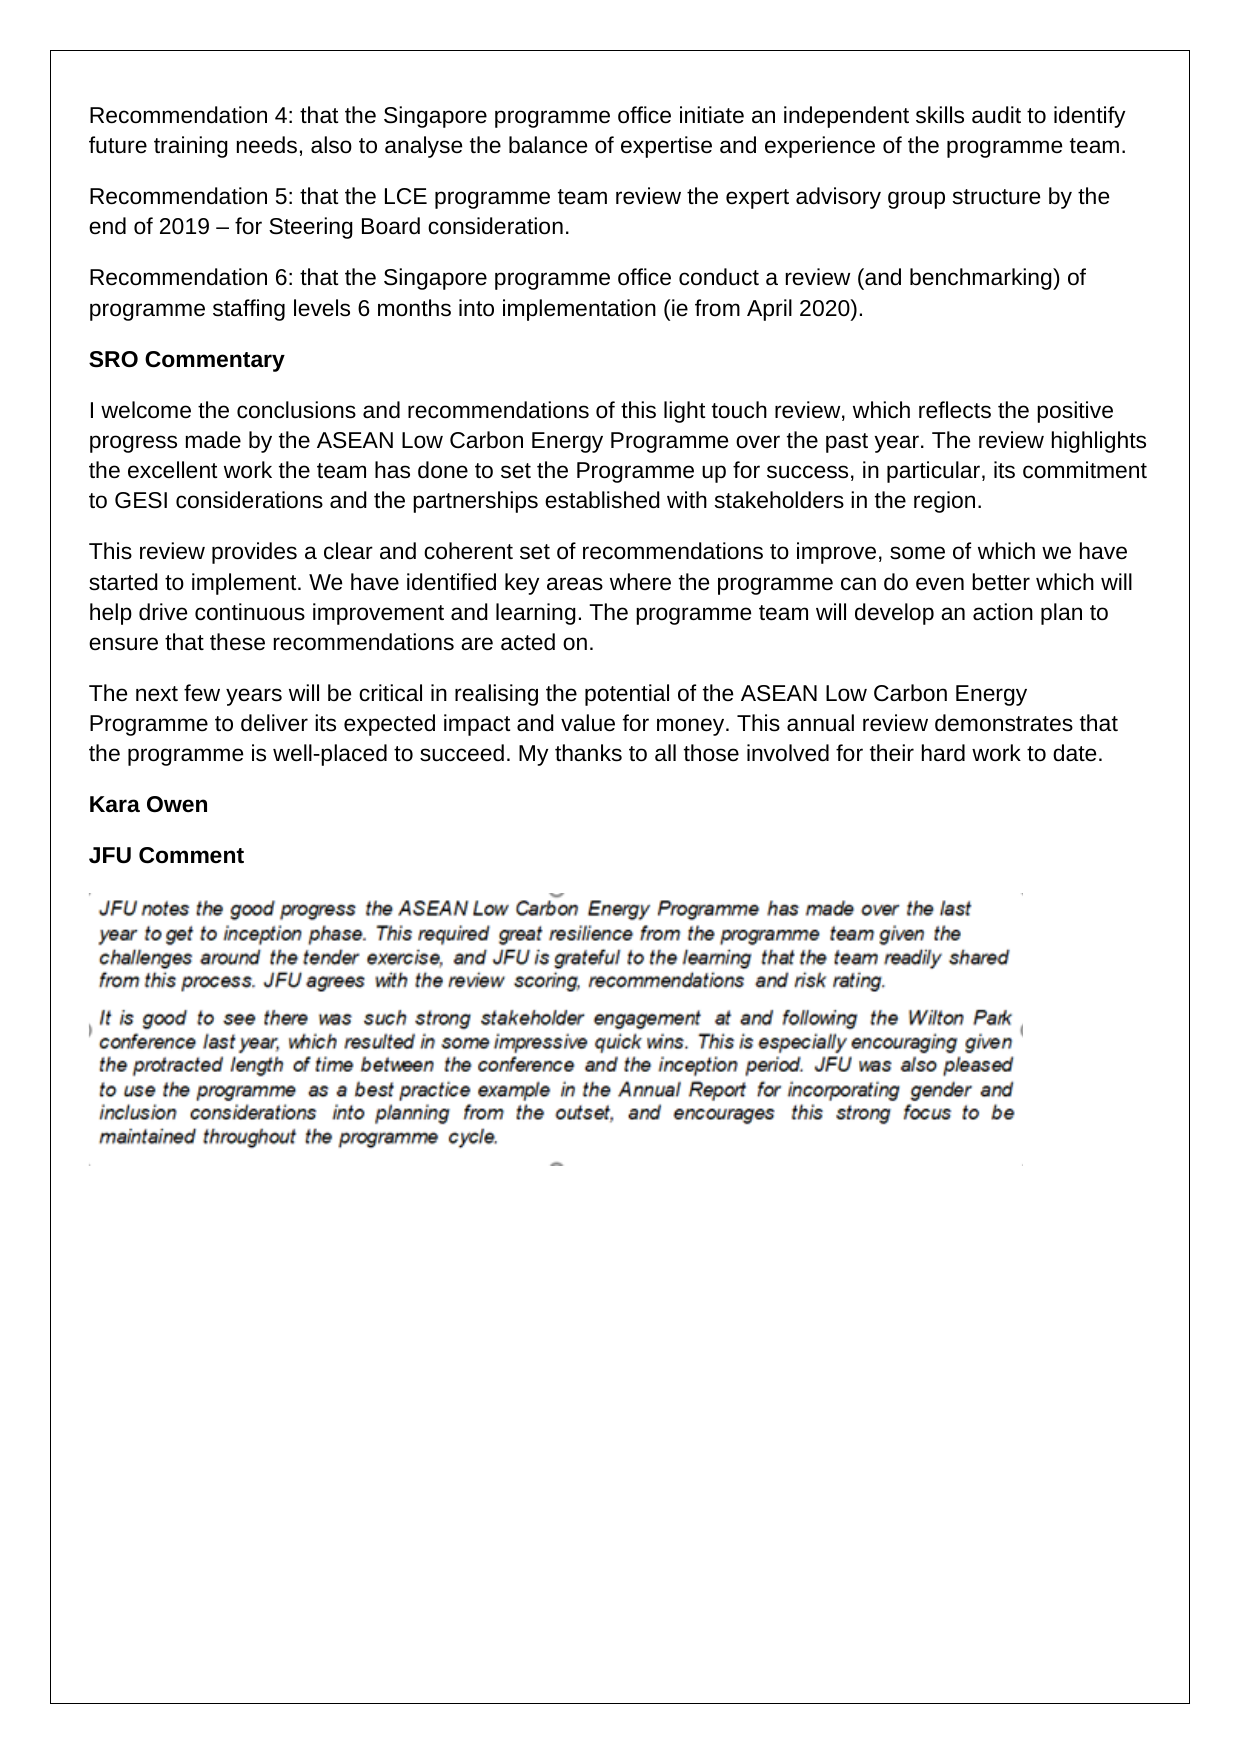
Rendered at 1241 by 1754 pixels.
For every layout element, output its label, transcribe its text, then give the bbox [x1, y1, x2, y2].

text Recommendation 5: that the LCE programme team review the expert advisory group structure by the end of 2019 – for Steering Board consideration. [89, 183, 1152, 240]
text SRO Commentary [89, 346, 1152, 372]
text This review provides a clear and coherent set of recommendations to improve, some of which we have started to implement. We have identified key areas where the programme can do even better which will help drive continuous improvement and learning. The programme team will develop an action plan to ensure that these recommendations are acted on. [89, 538, 1152, 655]
text Recommendation 6: that the Singapore programme office conduct a review (and benchmarking) of programme staffing levels 6 months into implementation (ie from April 2020). [89, 264, 1152, 321]
text Kara Owen [89, 791, 1152, 818]
text The next few years will be critical in realising the potential of the ASEAN Low Carbon Energy Programme to deliver its expected impact and value for money. This annual review demonstrates that the programme is well-placed to succeed. My thanks to all those involved for their hard work to date. [89, 680, 1152, 767]
text JFU Comment [89, 842, 1152, 869]
text Recommendation 4: that the Singapore programme office initiate an independent skills audit to identify future training needs, also to analyse the balance of expertise and experience of the programme team. [89, 102, 1152, 158]
text I welcome the conclusions and recommendations of this light touch review, which reflects the positive progress made by the ASEAN Low Carbon Energy Programme over the past year. The review highlights the excellent work the team has done to set the Programme up for success, in particular, its commitment to GESI considerations and the partnerships established with stakeholders in the region. [89, 397, 1152, 514]
